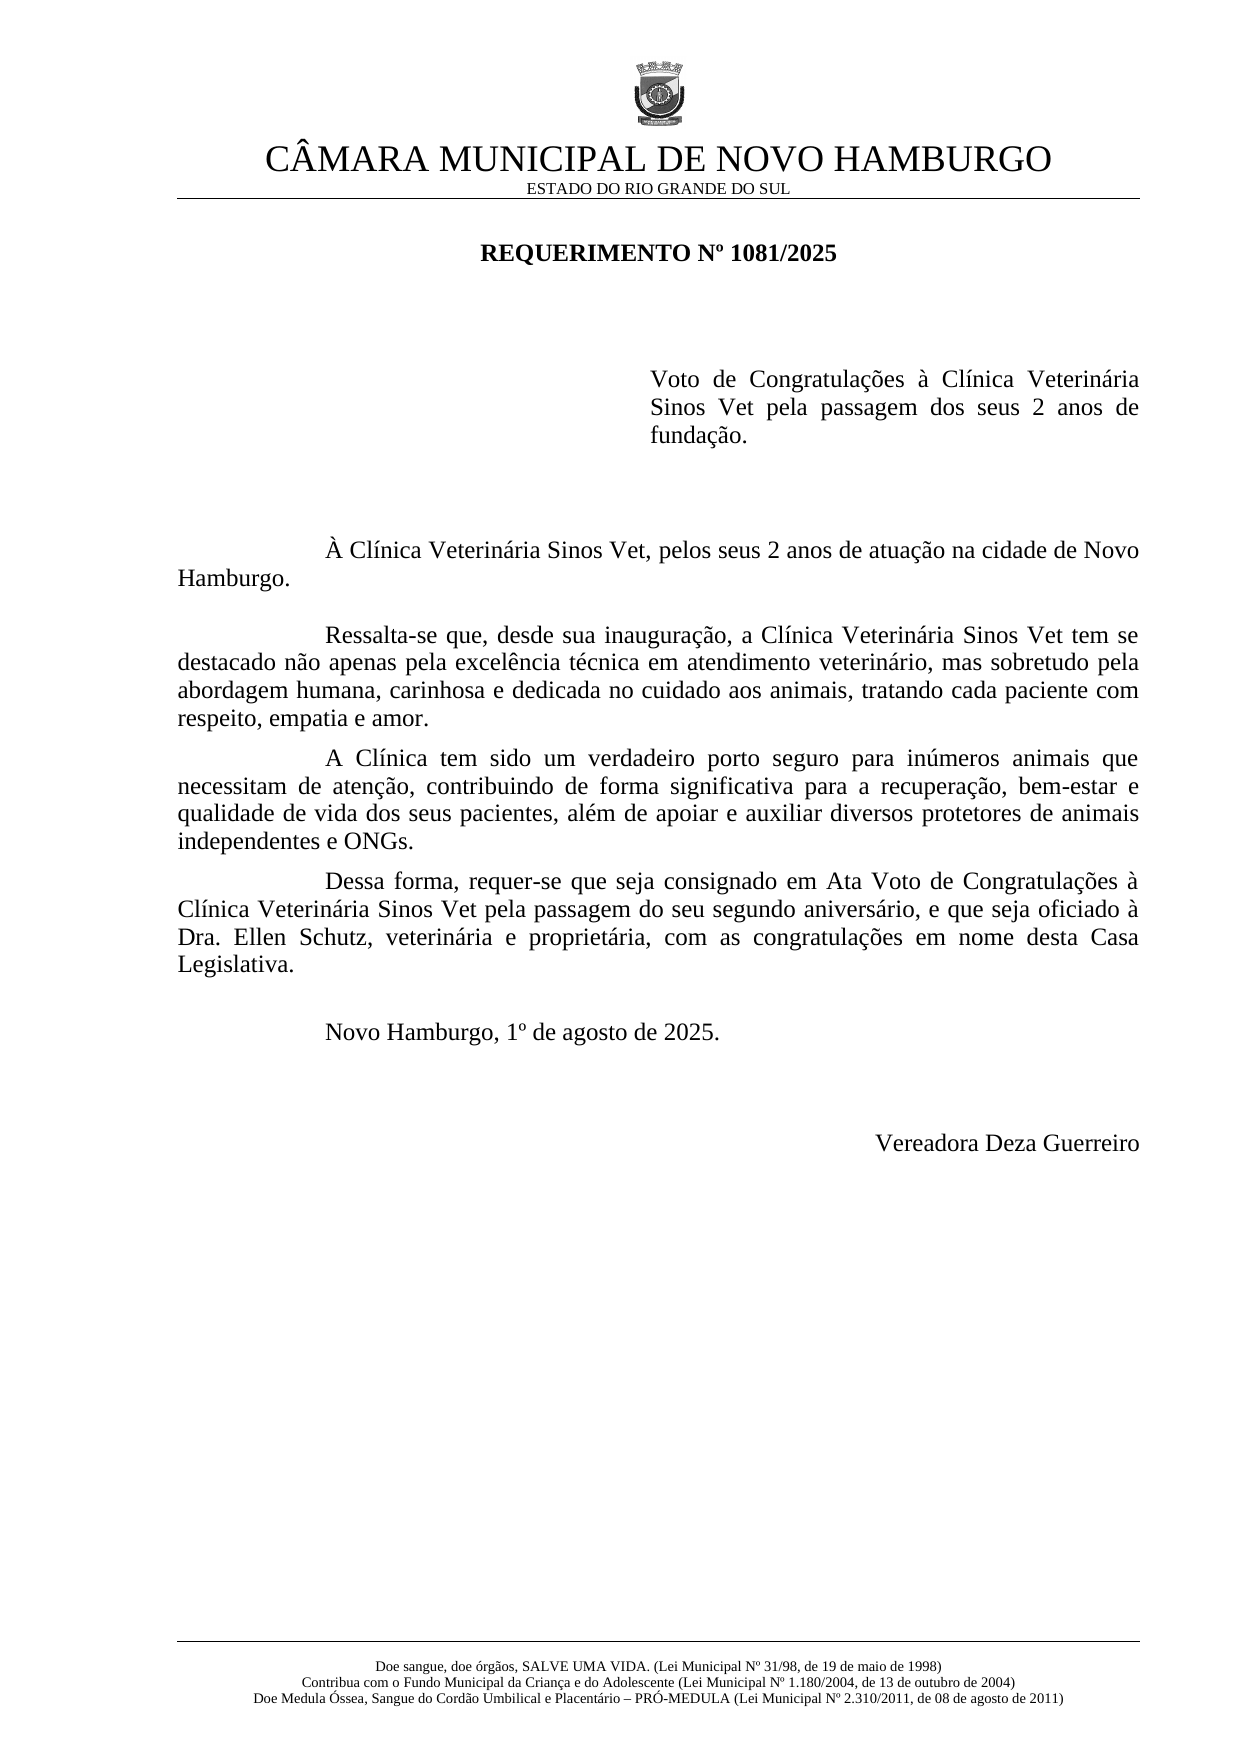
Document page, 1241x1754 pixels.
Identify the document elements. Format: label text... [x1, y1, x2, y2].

title REQUERIMENTO Nº 1081/2025 [177, 239, 1140, 266]
text Dessa forma, requer-se que seja consignado em Ata Voto de Congratulações à Clínica Veterinária Sinos Vet pela passagem do seu segundo aniversário, e que seja oficiado à Dra. Ellen Schutz, veterinária e proprietária, com as congratulações em nome desta Casa Legislativa. [177, 867, 1140, 978]
text Ressalta-se que, desde sua inauguração, a Clínica Veterinária Sinos Vet tem se destacado não apenas pela excelência técnica em atendimento veterinário, mas sobretudo pela abordagem humana, carinhosa e dedicada no cuidado aos animais, tratando cada paciente com respeito, empatia e amor. [177, 621, 1140, 732]
text Novo Hamburgo, 1º de agosto de 2025. [177, 1018, 1140, 1046]
text Voto de Congratulações à Clínica Veterinária Sinos Vet pela passagem dos seus 2 anos de fundação. [650, 366, 1140, 449]
text Vereadora Deza Guerreiro [177, 1129, 1140, 1157]
text A Clínica tem sido um verdadeiro porto seguro para inúmeros animais que necessitam de atenção, contribuindo de forma significativa para a recuperação, bem-estar e qualidade de vida dos seus pacientes, além de apoiar e auxiliar diversos protetores de animais independentes e ONGs. [177, 744, 1140, 855]
text À Clínica Veterinária Sinos Vet, pelos seus 2 anos de atuação na cidade de Novo Hamburgo. [177, 536, 1140, 592]
